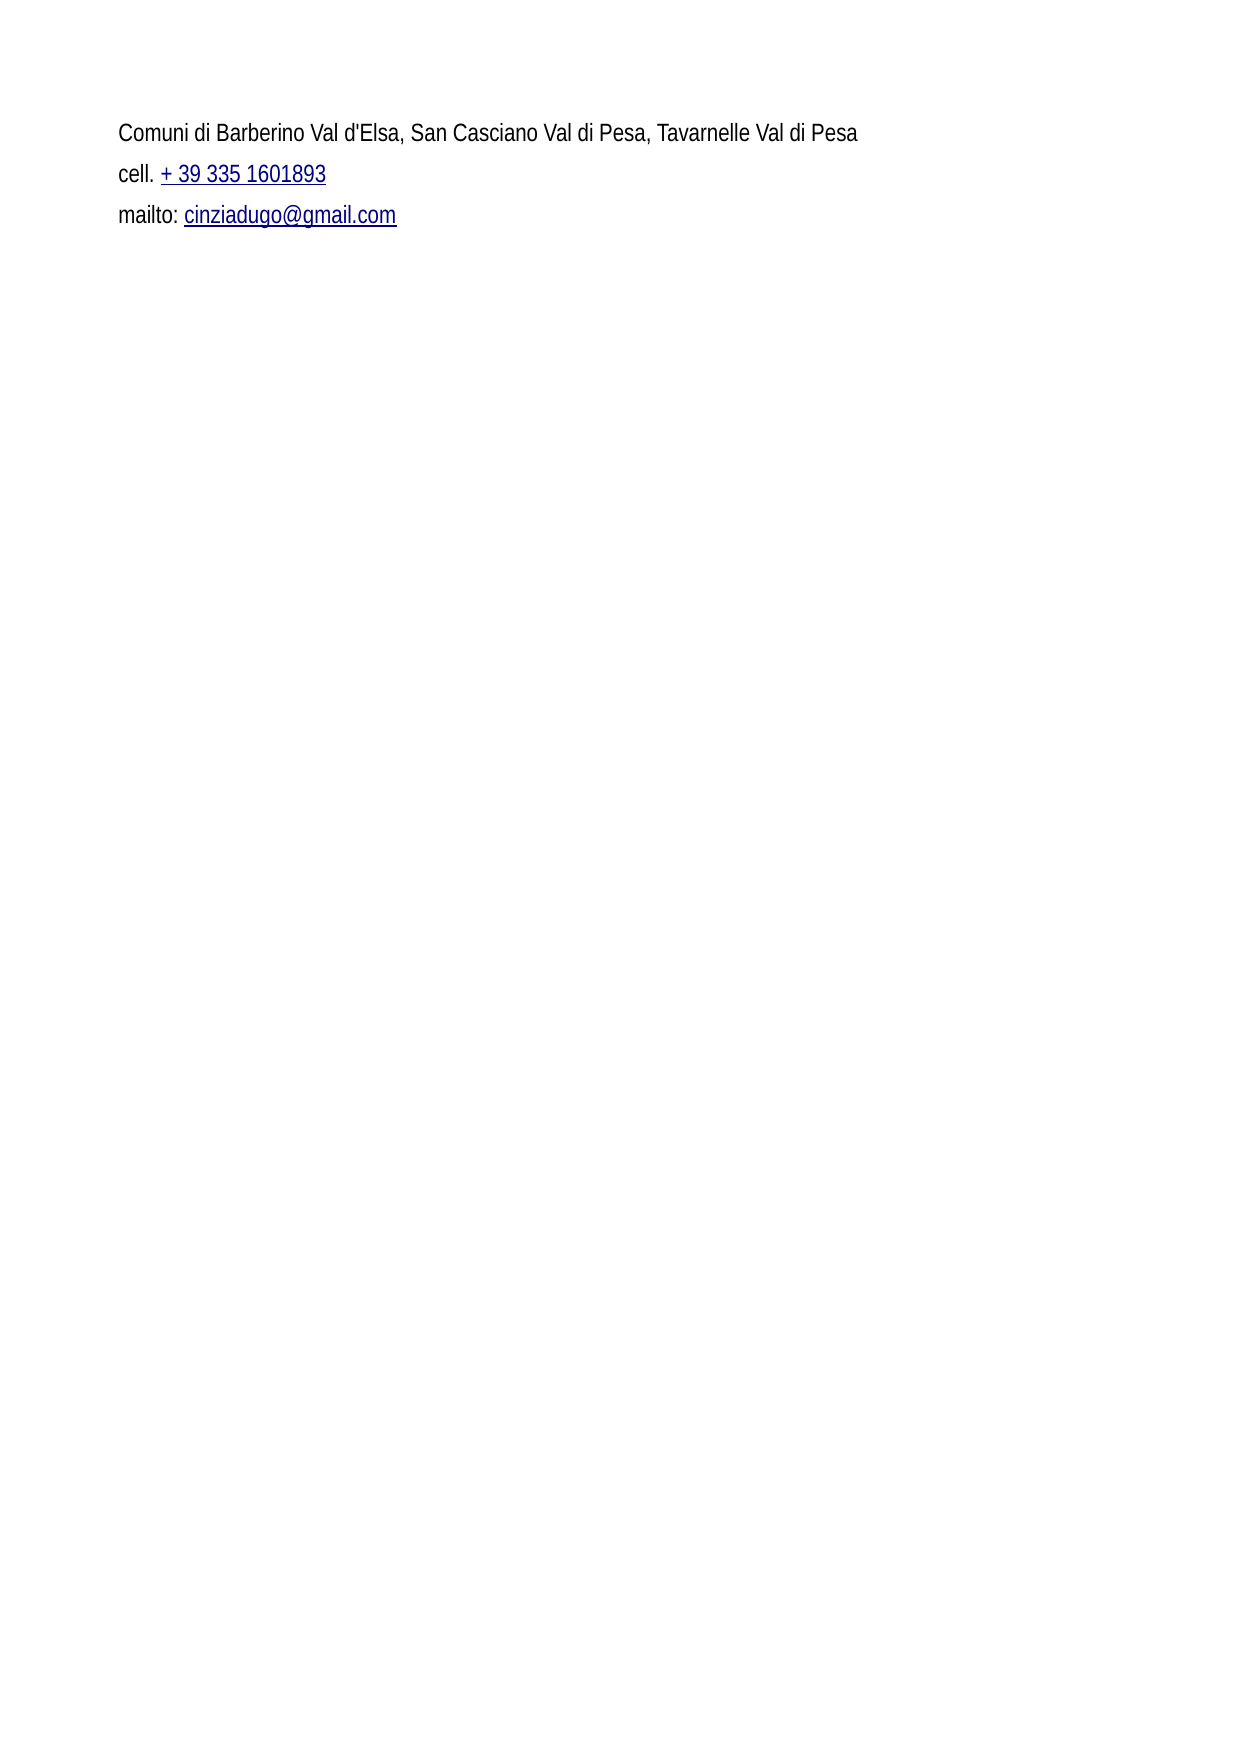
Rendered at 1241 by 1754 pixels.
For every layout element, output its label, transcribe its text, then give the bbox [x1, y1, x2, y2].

text cell. + 39 335 1601893 [118, 159, 1122, 188]
text Comuni di Barberino Val d'Elsa, San Casciano Val di Pesa, Tavarnelle Val di Pesa [118, 118, 1122, 147]
text mailto: cinziadugo@gmail.com [118, 200, 1122, 229]
